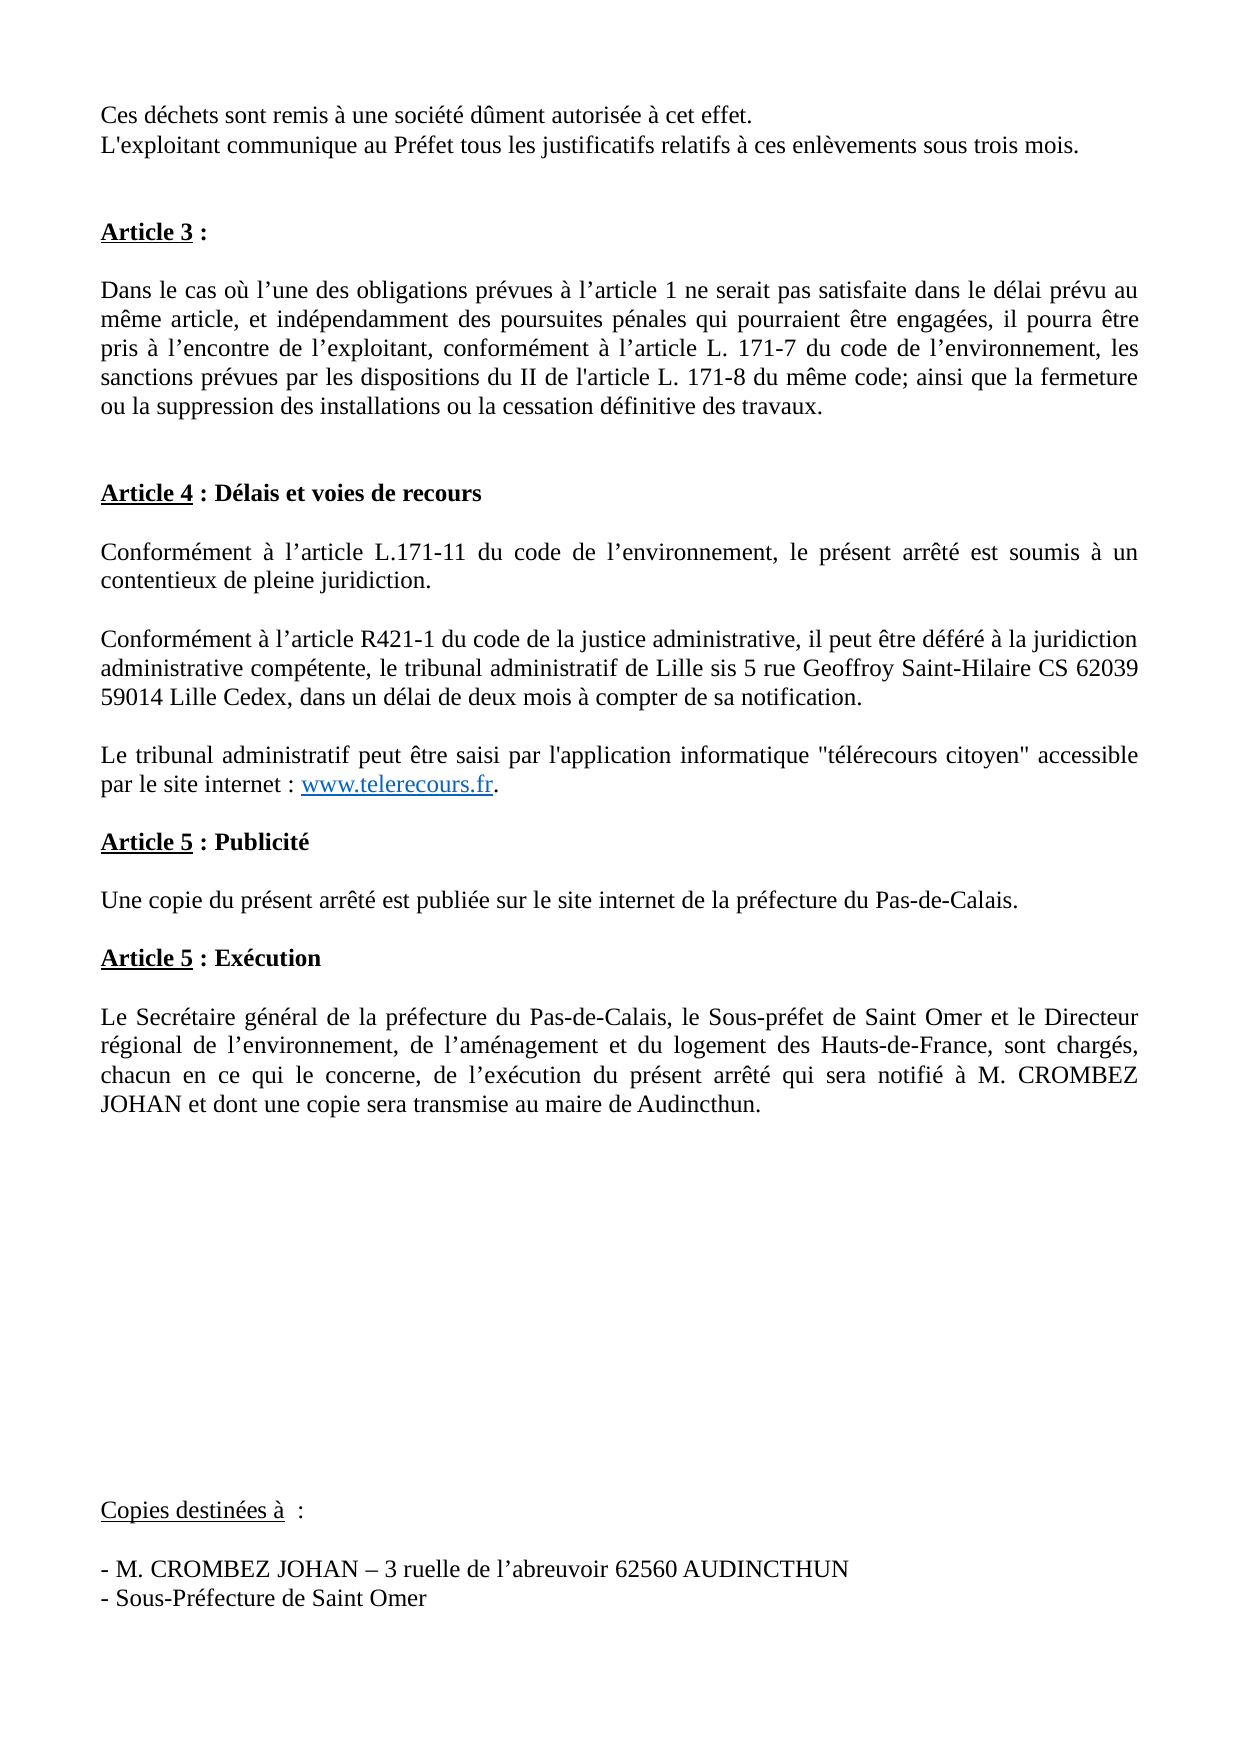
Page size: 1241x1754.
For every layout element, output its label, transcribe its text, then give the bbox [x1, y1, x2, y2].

text Article 5 : Publicité [100, 827, 1140, 856]
text L'exploitant communique au Préfet tous les justificatifs relatifs à ces enlèvements sous trois mois. [100, 129, 1140, 158]
text Le tribunal administratif peut être saisi par l'application informatique "télérecours citoyen" accessible par le site internet : www.telerecours.fr. [100, 740, 1140, 798]
text Article 4 : Délais et voies de recours [100, 478, 1140, 507]
text Conformément à l’article L.171-11 du code de l’environnement, le présent arrêté est soumis à un contentieux de pleine juridiction. [100, 536, 1140, 594]
text Copies destinées à : [100, 1495, 1140, 1524]
text Ces déchets sont remis à une société dûment autorisée à cet effet. [100, 100, 1140, 129]
text - M. CROMBEZ JOHAN – 3 ruelle de l’abreuvoir 62560 AUDINCTHUN [100, 1553, 1140, 1583]
text Dans le cas où l’une des obligations prévues à l’article 1 ne serait pas satisfaite dans le délai prévu au même article, et indépendamment des poursuites pénales qui pourraient être engagées, il pourra être pris à l’encontre de l’exploitant, conformément à l’article L. 171-7 du code de l’environnement, les sanctions prévues par les dispositions du II de l'article L. 171-8 du même code; ainsi que la fermeture ou la suppression des installations ou la cessation définitive des travaux. [100, 275, 1140, 420]
text Article 3 : [100, 217, 1140, 246]
text Conformément à l’article R421-1 du code de la justice administrative, il peut être déféré à la juridiction administrative compétente, le tribunal administratif de Lille sis 5 rue Geoffroy Saint-Hilaire CS 62039 59014 Lille Cedex, dans un délai de deux mois à compter de sa notification. [100, 623, 1140, 711]
text - Sous-Préfecture de Saint Omer [100, 1583, 1140, 1612]
text Article 5 : Exécution [100, 943, 1140, 972]
text Le Secrétaire général de la préfecture du Pas-de-Calais, le Sous-préfet de Saint Omer et le Directeur régional de l’environnement, de l’aménagement et du logement des Hauts-de-France, sont chargés, chacun en ce qui le concerne, de l’exécution du présent arrêté qui sera notifié à M. CROMBEZ JOHAN et dont une copie sera transmise au maire de Audincthun. [100, 1001, 1140, 1118]
text Une copie du présent arrêté est publiée sur le site internet de la préfecture du Pas-de-Calais. [100, 885, 1140, 914]
